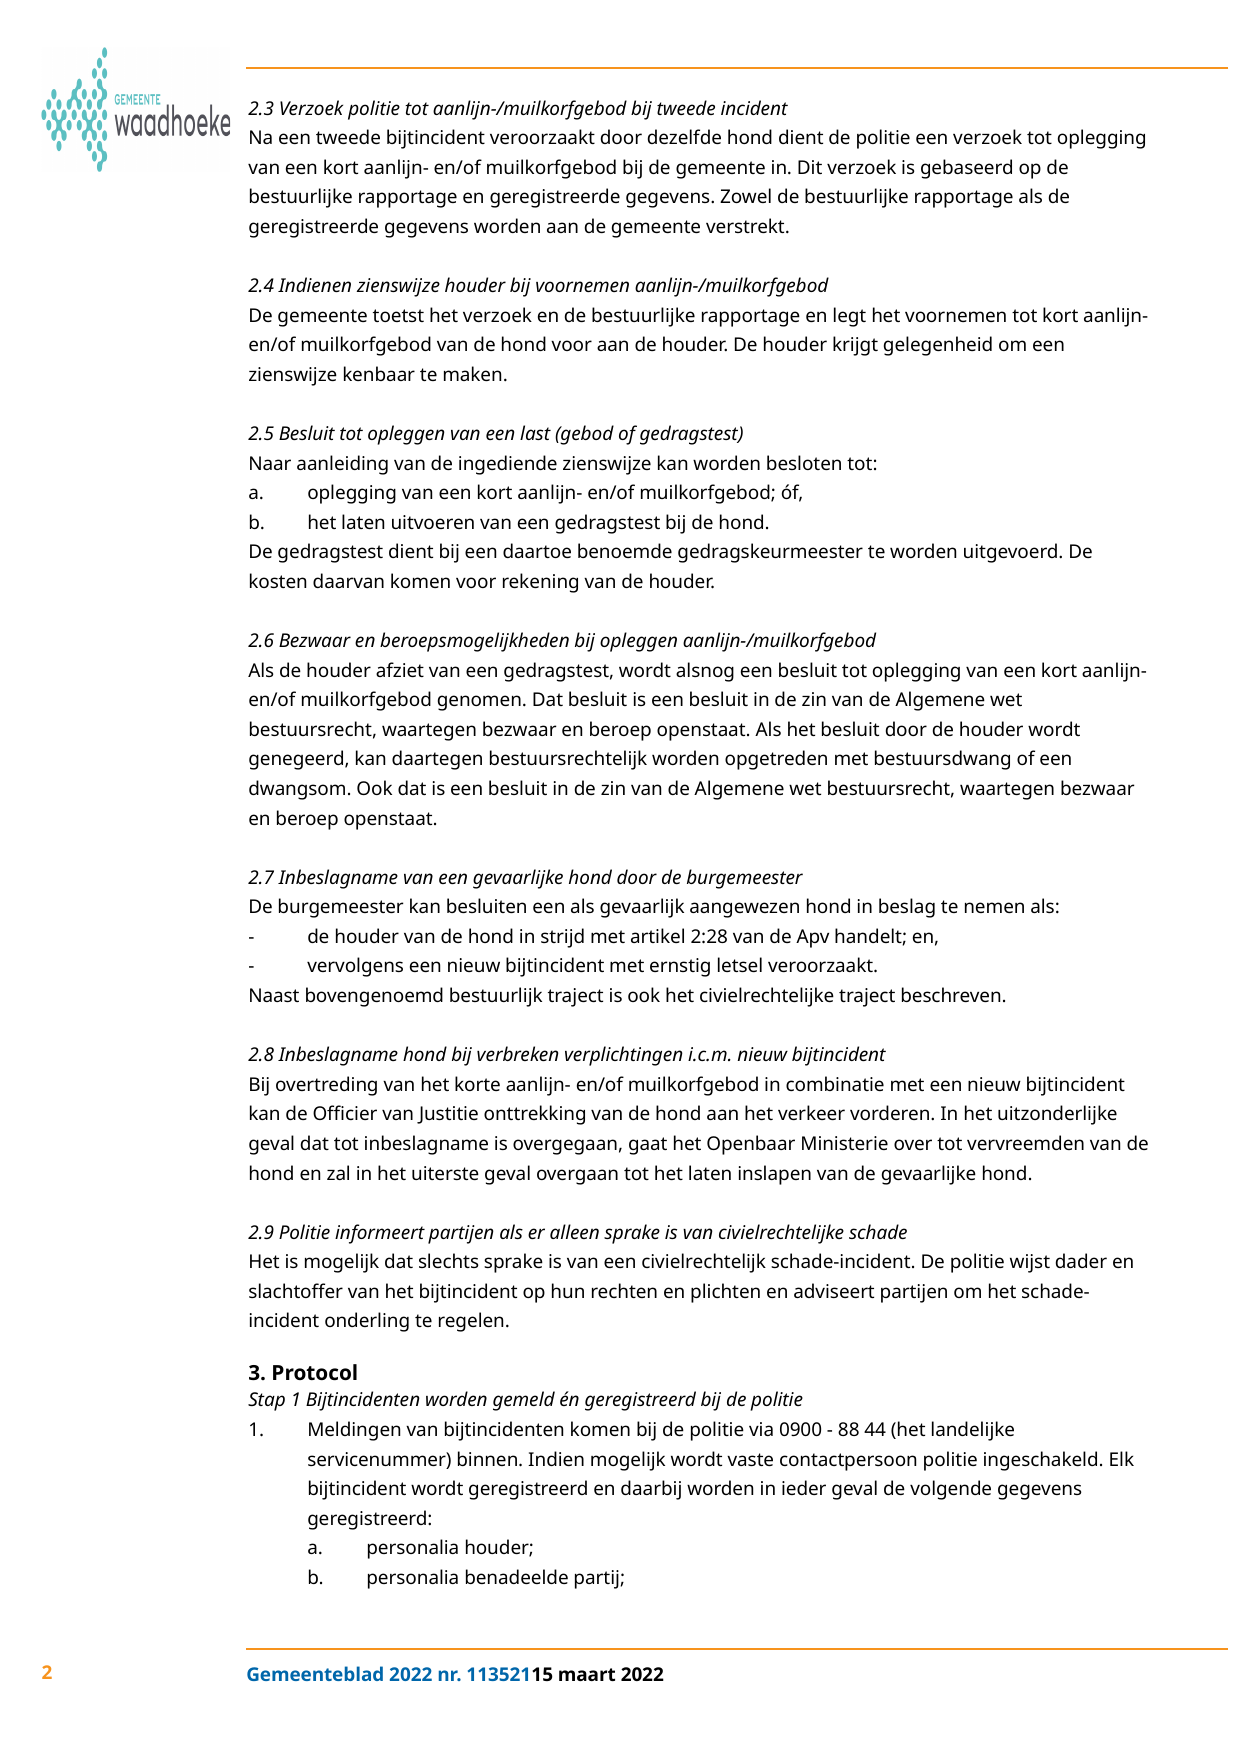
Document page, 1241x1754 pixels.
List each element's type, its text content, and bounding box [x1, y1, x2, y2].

text 3. Protocol [248, 1358, 1152, 1387]
list de houder van de hond in strijd met artikel 2:28 van de Apv handelt; en, [248, 923, 1152, 949]
text 2.7 Inbeslagname van een gevaarlijke hond door de burgemeester [248, 864, 1152, 890]
text 2.3 Verzoek politie tot aanlijn-/muilkorfgebod bij tweede incident [248, 95, 1152, 121]
text De burgemeester kan besluiten een als gevaarlijk aangewezen hond in beslag te nemen als: [248, 893, 1152, 919]
text Stap 1 Bijtincidenten worden gemeld én geregistreerd bij de politie [248, 1387, 1152, 1412]
text Als de houder afziet van een gedragstest, wordt alsnog een besluit tot oplegging van een kort aanlijn- en/of muilkorfgebod genomen. Dat besluit is een besluit in de zin van de Algemene wet bestuursrecht, waartegen bezwaar en beroep openstaat. Als het besluit door de houder wordt genegeerd, kan daartegen bestuursrechtelijk worden opgetreden met bestuursdwang of een dwangsom. Ook dat is een besluit in de zin van de Algemene wet bestuursrecht, waartegen bezwaar en beroep openstaat. [248, 657, 1152, 831]
text 2.6 Bezwaar en beroepsmogelijkheden bij opleggen aanlijn-/muilkorfgebod [248, 627, 1152, 653]
list vervolgens een nieuw bijtincident met ernstig letsel veroorzaakt. [248, 953, 1152, 978]
picture [41, 47, 231, 172]
text Naast bovengenoemd bestuurlijk traject is ook het civielrechtelijke traject beschreven. [248, 982, 1152, 1008]
text 2.8 Inbeslagname hond bij verbreken verplichtingen i.c.m. nieuw bijtincident [248, 1041, 1152, 1067]
list het laten uitvoeren van een gedragstest bij de hond. [248, 509, 1152, 535]
text Bij overtreding van het korte aanlijn- en/of muilkorfgebod in combinatie met een nieuw bijtincident kan de Officier van Justitie onttrekking van de hond aan het verkeer vorderen. In het uitzonderlijke geval dat tot inbeslagname is overgegaan, gaat het Openbaar Ministerie over tot vervreemden van de hond en zal in het uiterste geval overgaan tot het laten inslapen van de gevaarlijke hond. [248, 1071, 1152, 1186]
text 2.5 Besluit tot opleggen van een last (gebod of gedragstest) [248, 420, 1152, 446]
text Na een tweede bijtincident veroorzaakt door dezelfde hond dient de politie een verzoek tot oplegging van een kort aanlijn- en/of muilkorfgebod bij de gemeente in. Dit verzoek is gebaseerd op de bestuurlijke rapportage en geregistreerde gegevens. Zowel de bestuurlijke rapportage als de geregistreerde gegevens worden aan de gemeente verstrekt. [248, 124, 1152, 239]
text 2.9 Politie informeert partijen als er alleen sprake is van civielrechtelijke schade [248, 1219, 1152, 1245]
list personalia houder; [307, 1534, 1152, 1560]
text De gedragstest dient bij een daartoe benoemde gedragskeurmeester te worden uitgevoerd. De kosten daarvan komen voor rekening van de houder. [248, 538, 1152, 594]
list oplegging van een kort aanlijn- en/of muilkorfgebod; óf, [248, 479, 1152, 505]
text 2.4 Indienen zienswijze houder bij voornemen aanlijn-/muilkorfgebod [248, 272, 1152, 298]
text Het is mogelijk dat slechts sprake is van een civielrechtelijk schade-incident. De politie wijst dader en slachtoffer van het bijtincident op hun rechten en plichten en adviseert partijen om het schade-incident onderling te regelen. [248, 1248, 1152, 1333]
text Naar aanleiding van de ingediende zienswijze kan worden besloten tot: [248, 450, 1152, 476]
list Meldingen van bijtincidenten komen bij de politie via 0900 - 88 44 (het landelijke servicenummer) binnen. Indien mogelijk wordt vaste contactpersoon politie ingeschakeld. Elk bijtincident wordt geregistreerd en daarbij worden in ieder geval de volgende gegevens geregistreerd: [248, 1416, 1152, 1531]
list personalia benadeelde partij; [307, 1564, 1152, 1590]
text De gemeente toetst het verzoek en de bestuurlijke rapportage en legt het voornemen tot kort aanlijn- en/of muilkorfgebod van de hond voor aan de houder. De houder krijgt gelegenheid om een zienswijze kenbaar te maken. [248, 302, 1152, 387]
